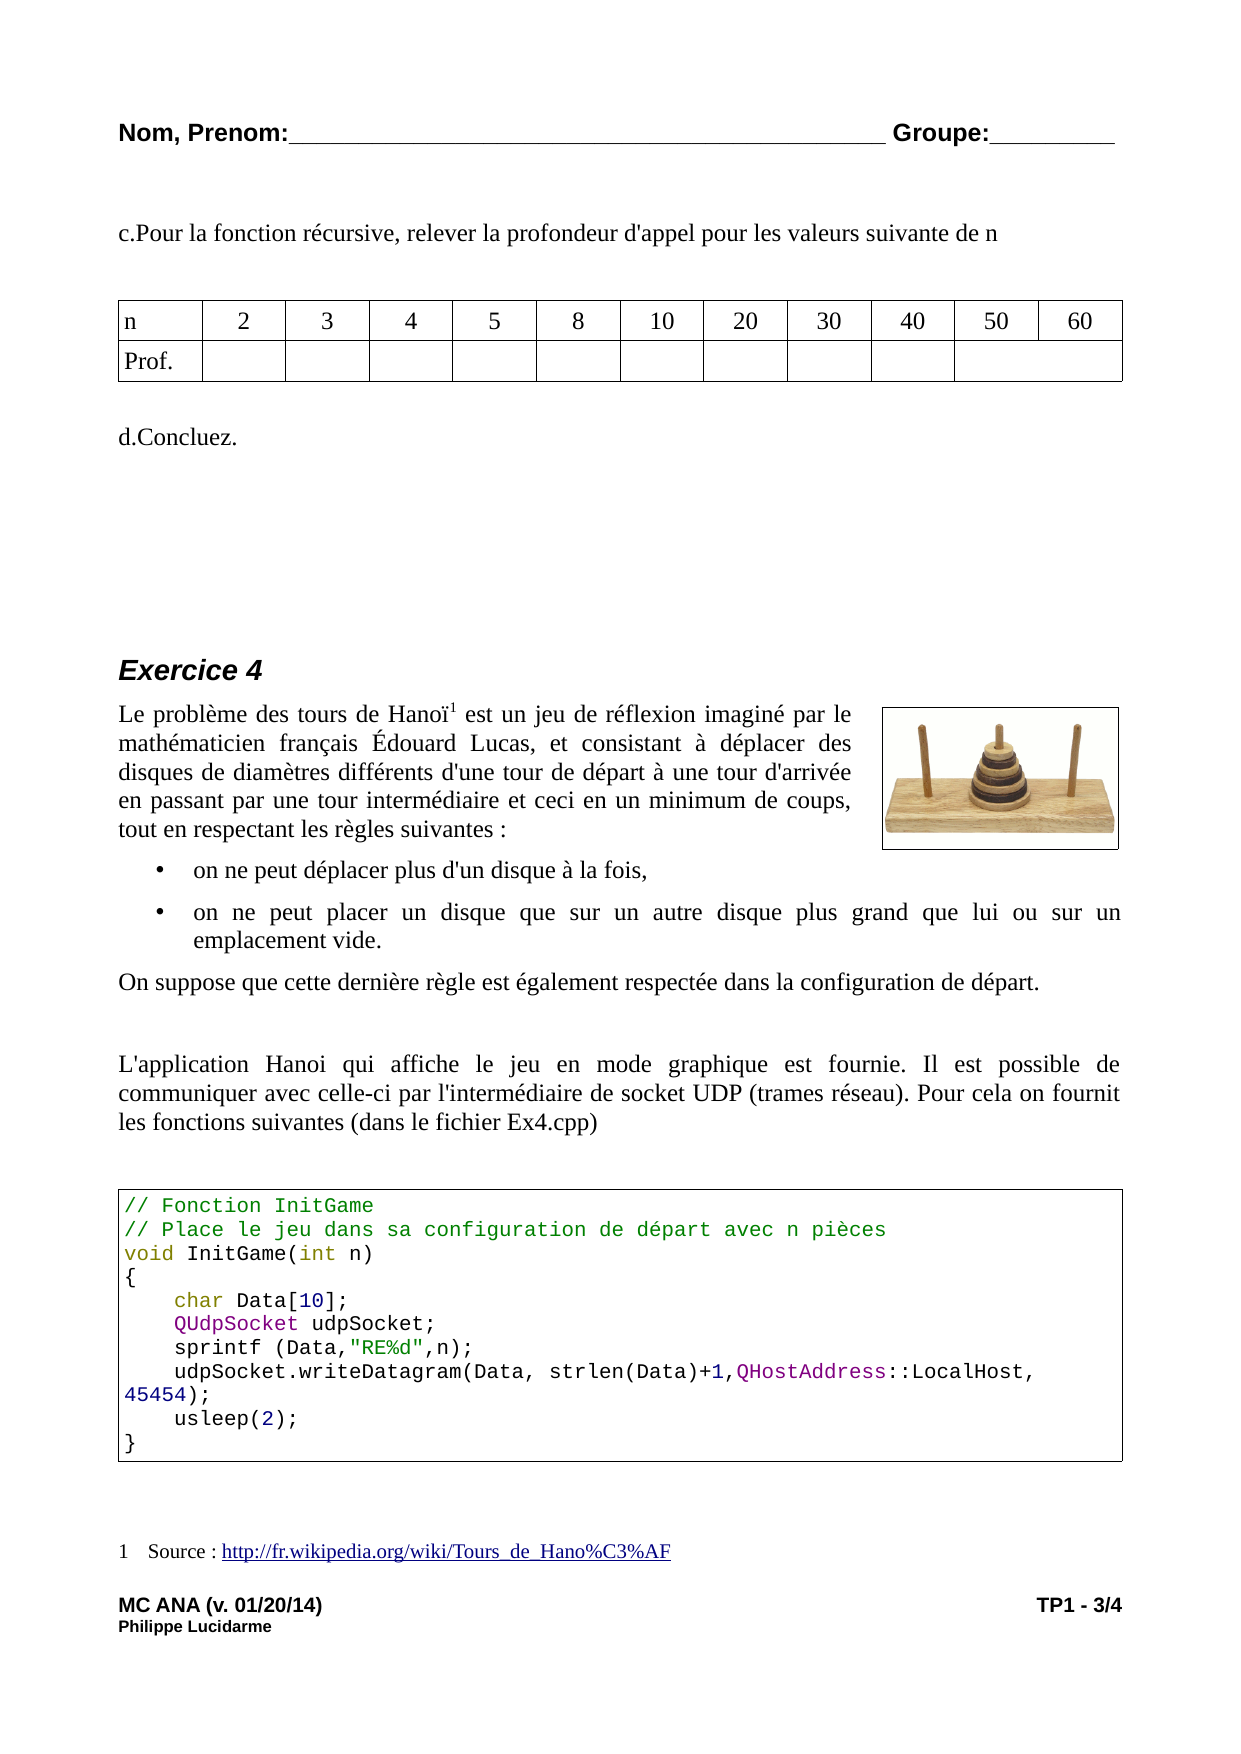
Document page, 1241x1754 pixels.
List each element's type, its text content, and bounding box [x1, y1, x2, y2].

text Le problème des tours de Hanoï est un jeu de réflexion imaginé par le mathématicien français Édouard Lucas, et consistant à déplacer des disques de diamètres différents d'une tour de départ à une tour d'arrivée en passant par une tour intermédiaire et ceci en un minimum de coups, tout en respectant les règles suivantes : [118, 699, 1122, 843]
table_cell [788, 341, 871, 381]
table_header 30 [788, 301, 871, 340]
table_cell Prof. [119, 341, 202, 381]
text [883, 708, 1118, 849]
table_header 8 [537, 301, 620, 340]
table_cell [286, 341, 369, 381]
table_cell [370, 341, 452, 381]
table_cell [453, 341, 536, 381]
table_header 40 [872, 301, 954, 340]
table_cell [704, 341, 787, 381]
table_header 2 [203, 301, 285, 340]
table_header // Fonction InitGame // Place le jeu dans sa configuration de départ avec n pièces void InitGame(int n) { char Data[10]; QUdpSocket udpSocket; sprintf (Data,"RE%d",n); udpSocket.writeDatagram(Data, strlen(Data)+1,QHostAddress::LocalHost, 45454); usleep(2); } [119, 1190, 1122, 1461]
table_header n [119, 301, 202, 340]
picture [884, 710, 1115, 846]
subtitle Exercice 4 [118, 653, 1122, 687]
text On suppose que cette dernière règle est également respectée dans la configuration de départ. [118, 967, 1122, 996]
table_cell [537, 341, 620, 381]
text Source : http://fr.wikipedia.org/wiki/Tours_de_Hano%C3%AF [118, 1539, 1122, 1563]
text d.Concluez. [118, 422, 1122, 451]
table_cell [621, 341, 703, 381]
list on ne peut placer un disque que sur un autre disque plus grand que lui ou sur un emplacement vide. [156, 897, 1122, 954]
table_header 10 [621, 301, 703, 340]
table_header 4 [370, 301, 452, 340]
text L'application Hanoi qui affiche le jeu en mode graphique est fournie. Il est possible de communiquer avec celle-ci par l'intermédiaire de socket UDP (trames réseau). Pour cela on fournit les fonctions suivantes (dans le fichier Ex4.cpp) [118, 1049, 1122, 1136]
table_header 5 [453, 301, 536, 340]
list on ne peut déplacer plus d'un disque à la fois, [156, 856, 1122, 884]
table_header 50 [955, 301, 1038, 340]
table_header 3 [286, 301, 369, 340]
table_cell [955, 341, 1122, 381]
text c.Pour la fonction récursive, relever la profondeur d'appel pour les valeurs suivante de n [118, 218, 1122, 246]
table_cell [203, 341, 285, 381]
table_cell [872, 341, 954, 381]
table_header 20 [704, 301, 787, 340]
table_header 60 [1039, 301, 1122, 340]
